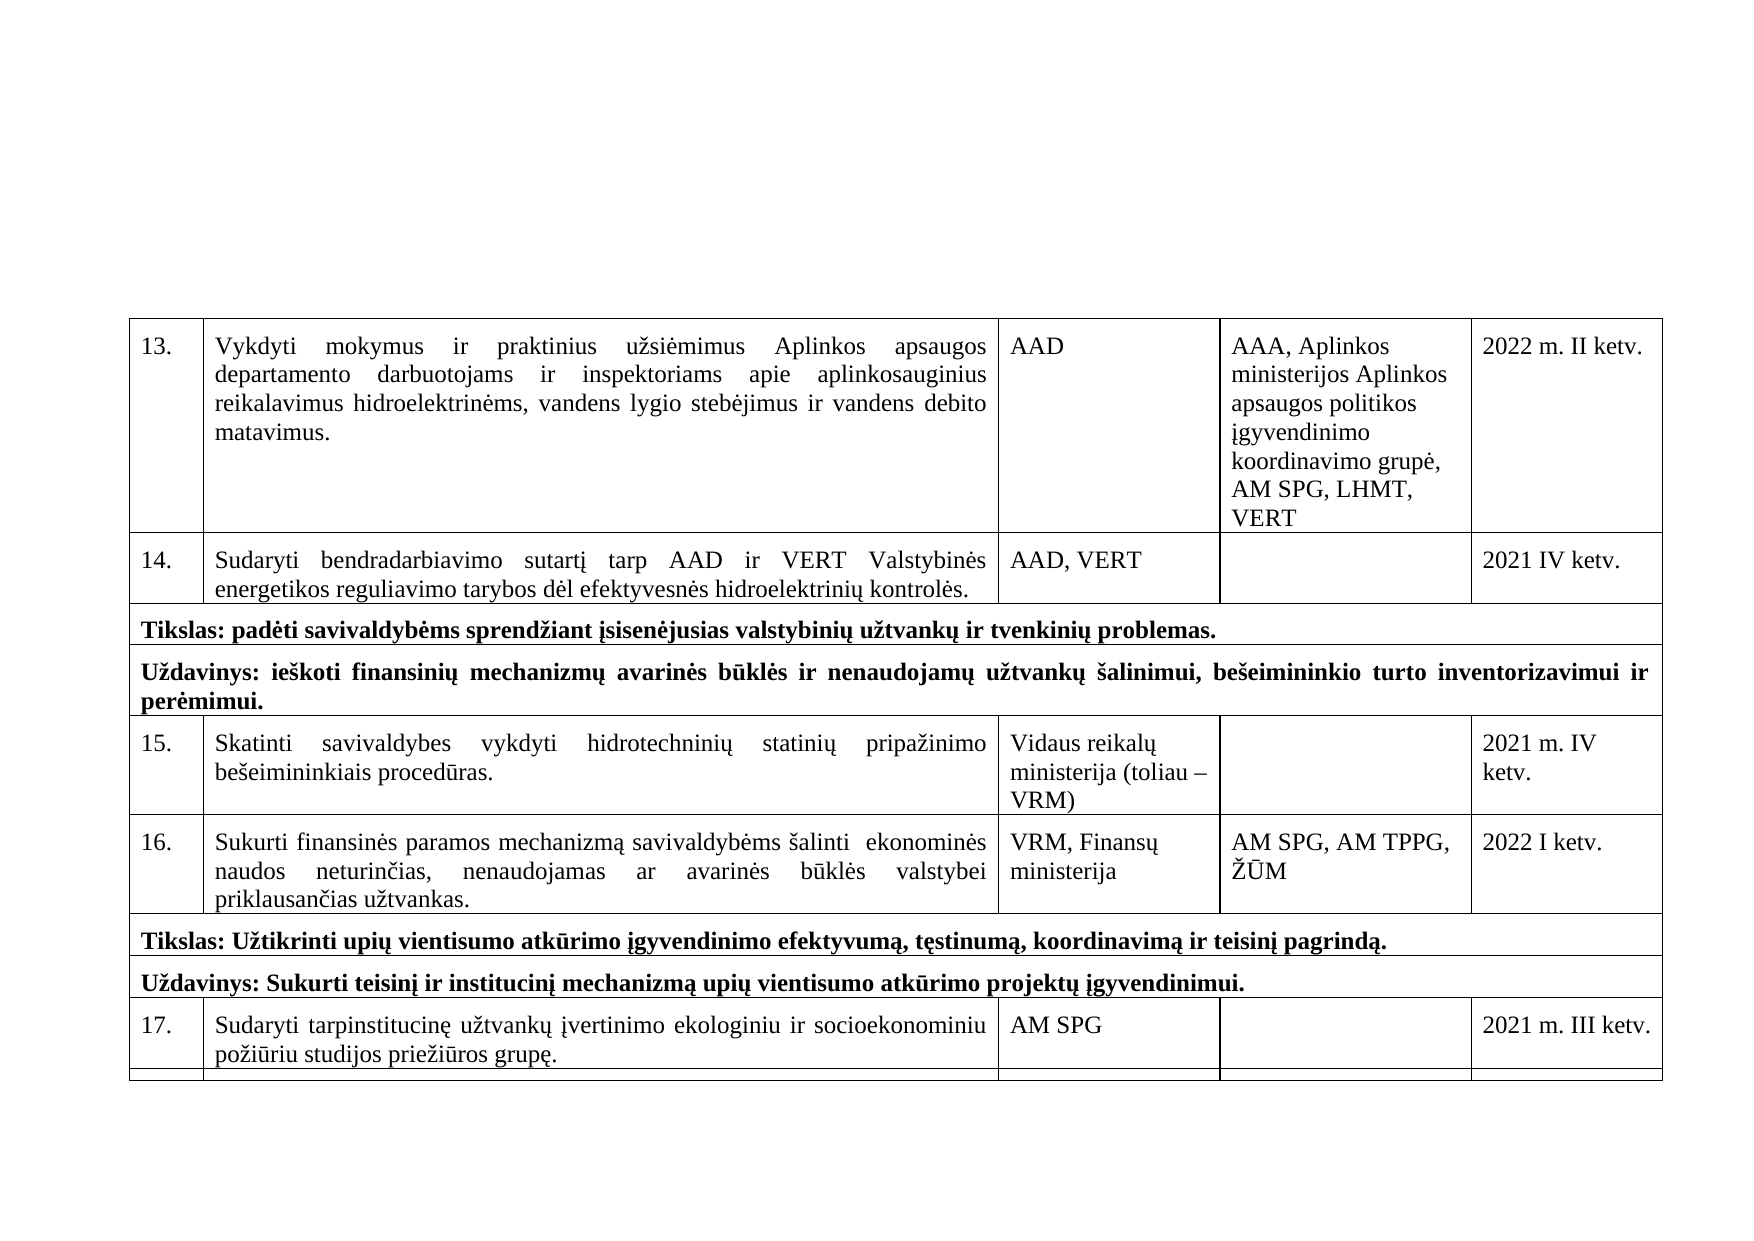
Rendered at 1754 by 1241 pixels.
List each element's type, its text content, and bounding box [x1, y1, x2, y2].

table_cell Tikslas: Užtikrinti upių vientisumo atkūrimo įgyvendinimo efektyvumą, tęstinumą, koordinavimą ir teisinį pagrindą. [130, 914, 1662, 955]
table_cell 2022 I ketv. [1472, 815, 1662, 913]
table_cell 14. [130, 533, 203, 602]
table_cell AM SPG [999, 998, 1219, 1067]
table_cell Sudaryti bendradarbiavimo sutartį tarp AAD ir VERT Valstybinės energetikos reguliavimo tarybos dėl efektyvesnės hidroelektrinių kontrolės. [204, 533, 998, 602]
table_cell 2021 m. IV ketv. [1472, 716, 1662, 814]
table_cell Uždavinys: Sukurti teisinį ir institucinį mechanizmą upių vientisumo atkūrimo projektų įgyvendinimui. [130, 956, 1662, 997]
table_cell Tikslas: padėti savivaldybėms sprendžiant įsisenėjusias valstybinių užtvankų ir tvenkinių problemas. [130, 604, 1662, 644]
table_cell [130, 1069, 203, 1080]
table_cell AAD [999, 319, 1219, 532]
table_cell [204, 1069, 998, 1080]
table_cell AM SPG, AM TPPG, ŽŪM [1221, 815, 1471, 913]
table_cell AAD, VERT [999, 533, 1219, 602]
table_cell AAA, Aplinkos ministerijos Aplinkos apsaugos politikos įgyvendinimo koordinavimo grupė, AM SPG, LHMT, VERT [1221, 319, 1471, 532]
table_cell [1221, 1069, 1471, 1080]
table_cell [1221, 998, 1471, 1067]
table_cell Skatinti savivaldybes vykdyti hidrotechninių statinių pripažinimo bešeimininkiais procedūras. [204, 716, 998, 814]
table_cell 15. [130, 716, 203, 814]
table_cell 2022 m. II ketv. [1472, 319, 1662, 532]
table_cell VRM, Finansų ministerija [999, 815, 1219, 913]
table_cell Sudaryti tarpinstitucinę užtvankų įvertinimo ekologiniu ir socioekonominiu požiūriu studijos priežiūros grupę. [204, 998, 998, 1067]
table_cell 2021 IV ketv. [1472, 533, 1662, 602]
table_cell [1472, 1069, 1662, 1080]
table_cell 2021 m. III ketv. [1472, 998, 1662, 1067]
table_cell Uždavinys: ieškoti finansinių mechanizmų avarinės būklės ir nenaudojamų užtvankų šalinimui, bešeimininkio turto inventorizavimui ir perėmimui. [130, 645, 1662, 715]
table_cell [1221, 533, 1471, 602]
table_cell 17. [130, 998, 203, 1067]
table_cell 13. [130, 319, 203, 532]
table_cell Vidaus reikalų ministerija (toliau –VRM) [999, 716, 1219, 814]
table_cell [999, 1069, 1219, 1080]
table_cell Sukurti finansinės paramos mechanizmą savivaldybėms šalinti ekonominės naudos neturinčias, nenaudojamas ar avarinės būklės valstybei priklausančias užtvankas. [204, 815, 998, 913]
table_cell 16. [130, 815, 203, 913]
table_cell Vykdyti mokymus ir praktinius užsiėmimus Aplinkos apsaugos departamento darbuotojams ir inspektoriams apie aplinkosauginius reikalavimus hidroelektrinėms, vandens lygio stebėjimus ir vandens debito matavimus. [204, 319, 998, 532]
table_cell [1221, 716, 1471, 814]
